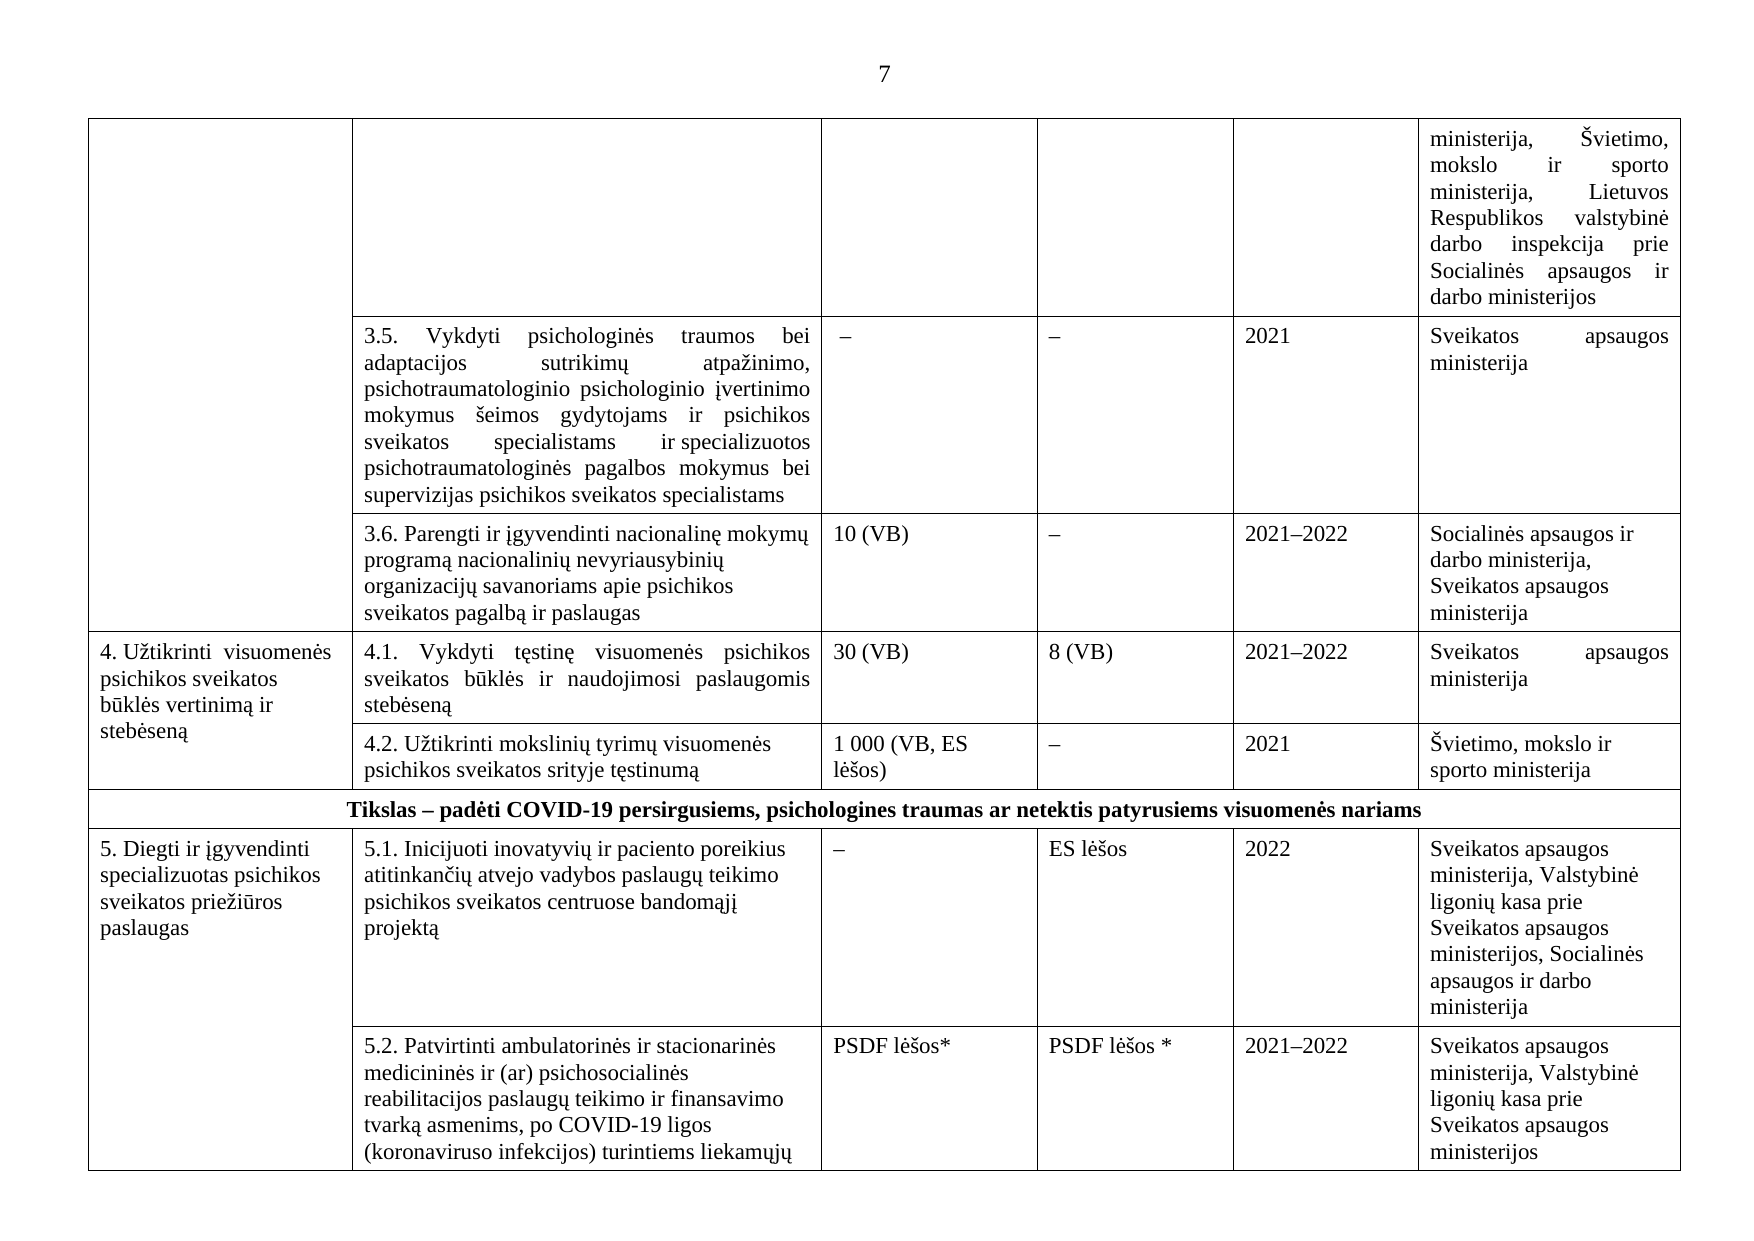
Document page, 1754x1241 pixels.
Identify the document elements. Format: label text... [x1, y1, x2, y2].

table_cell 5.2. Patvirtinti ambulatorinės ir stacionarinės medicininės ir (ar) psichosocialinės reabilitacijos paslaugų teikimo ir finansavimo tvarką asmenims, po COVID-19 ligos (koronaviruso infekcijos) turintiems liekamųjų [353, 1027, 821, 1170]
table_cell – [1038, 724, 1233, 789]
table_cell [822, 119, 1037, 316]
table_cell 4. Užtikrinti visuomenės psichikos sveikatos būklės vertinimą ir stebėseną [89, 632, 352, 789]
table_cell Švietimo, mokslo ir sporto ministerija [1419, 724, 1680, 789]
table_cell [353, 119, 821, 316]
table_cell 2021–2022 [1234, 514, 1418, 631]
table_cell 2021 [1234, 724, 1418, 789]
table_cell ministerija, Švietimo, mokslo ir sporto ministerija, Lietuvos Respublikos valstybinė darbo inspekcija prie Socialinės apsaugos ir darbo ministerijos [1419, 119, 1680, 316]
table_cell – [822, 829, 1037, 1026]
table_cell 2021 [1234, 317, 1418, 513]
table_cell 5.1. Inicijuoti inovatyvių ir paciento poreikius atitinkančių atvejo vadybos paslaugų teikimo psichikos sveikatos centruose bandomąjį projektą [353, 829, 821, 1026]
table_cell 4.1. Vykdyti tęstinę visuomenės psichikos sveikatos būklės ir naudojimosi paslaugomis stebėseną [353, 632, 821, 723]
table_cell – [822, 317, 1037, 513]
table_cell – [1038, 514, 1233, 631]
table_cell – [1038, 317, 1233, 513]
table_cell 2022 [1234, 829, 1418, 1026]
table_cell 3.5. Vykdyti psichologinės traumos bei adaptacijos sutrikimų atpažinimo, psichotraumatologinio psichologinio įvertinimo mokymus šeimos gydytojams ir psichikos sveikatos specialistams ir specializuotos psichotraumatologinės pagalbos mokymus bei supervizijas psichikos sveikatos specialistams [353, 317, 821, 513]
table_cell ES lėšos [1038, 829, 1233, 1026]
table_cell [1234, 119, 1418, 316]
table_cell 1 000 (VB, ES lėšos) [822, 724, 1037, 789]
table_cell Sveikatos apsaugos ministerija, Valstybinė ligonių kasa prie Sveikatos apsaugos ministerijos [1419, 1027, 1680, 1170]
table_cell Sveikatos apsaugos ministerija [1419, 317, 1680, 513]
table_cell 2021–2022 [1234, 1027, 1418, 1170]
table_cell 4.2. Užtikrinti mokslinių tyrimų visuomenės psichikos sveikatos srityje tęstinumą [353, 724, 821, 789]
table_cell PSDF lėšos * [1038, 1027, 1233, 1170]
table_cell Sveikatos apsaugos ministerija, Valstybinė ligonių kasa prie Sveikatos apsaugos ministerijos, Socialinės apsaugos ir darbo ministerija [1419, 829, 1680, 1026]
table_cell PSDF lėšos* [822, 1027, 1037, 1170]
table_cell Tikslas – padėti COVID-19 persirgusiems, psichologines traumas ar netektis patyrusiems visuomenės nariams [89, 790, 1680, 828]
table_cell Socialinės apsaugos ir darbo ministerija, Sveikatos apsaugos ministerija [1419, 514, 1680, 631]
table_cell 8 (VB) [1038, 632, 1233, 723]
table_cell 30 (VB) [822, 632, 1037, 723]
table_cell 10 (VB) [822, 514, 1037, 631]
table_cell [1038, 119, 1233, 316]
table_cell 5. Diegti ir įgyvendinti specializuotas psichikos sveikatos priežiūros paslaugas [89, 829, 352, 1170]
table_cell [89, 119, 352, 631]
table_cell 2021–2022 [1234, 632, 1418, 723]
table_cell Sveikatos apsaugos ministerija [1419, 632, 1680, 723]
table_cell 3.6. Parengti ir įgyvendinti nacionalinę mokymų programą nacionalinių nevyriausybinių organizacijų savanoriams apie psichikos sveikatos pagalbą ir paslaugas [353, 514, 821, 631]
